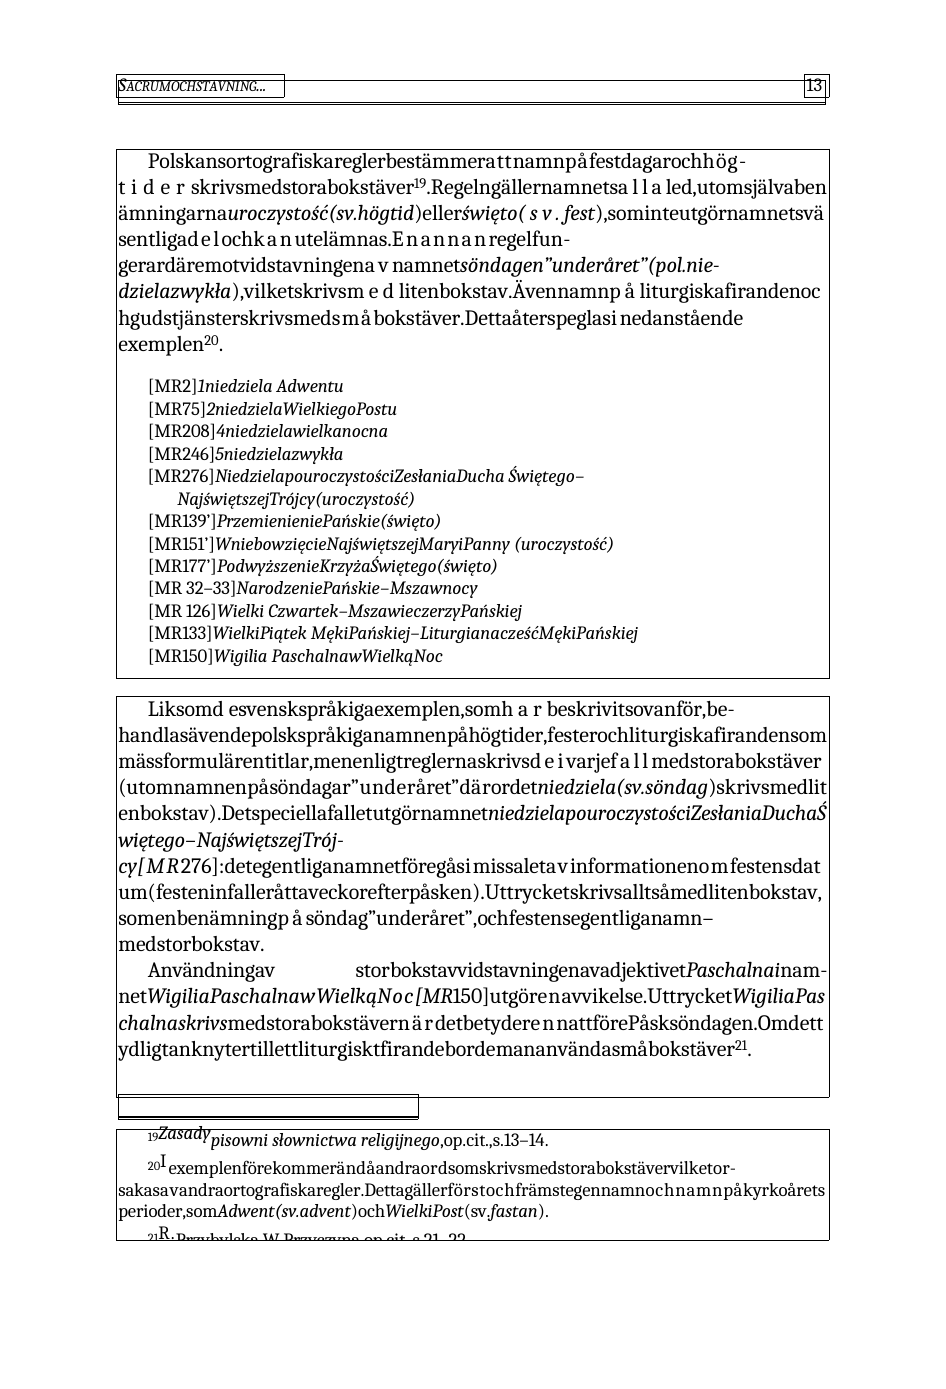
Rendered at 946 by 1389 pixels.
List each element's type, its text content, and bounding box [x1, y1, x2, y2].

text [MR 32–33]NarodzeniePańskie–Mszawnocy [148, 578, 829, 599]
text [MR246]5niedzielazwykła [148, 443, 829, 465]
text 19Zasadypisowni słownictwa religijnego,op.cit.,s.13–14. [148, 1130, 829, 1151]
text [MR139’]PrzemienieniePańskie(święto) [148, 510, 829, 532]
text [MR150]Wigilia PaschalnawWielkąNoc [148, 645, 829, 667]
text [MR 126]Wielki Czwartek–MszawieczerzyPańskiej [148, 600, 829, 622]
text [118, 75, 284, 80]
text Polskansortografiskareglerbestämmerattnamnpåfestdagarochhög-tiderskrivsmedstorabokstäver19.Regelngällernamnetsallaled,utomsjälvabenämningarnauroczystość(sv.högtid)ellerświęto(sv.fest),sominteutgörnamnetsväsentligadelochkanutelämnas.Enannanregelfun-gerardäremotvidstavningenavnamnetsöndagen”underåret”(pol.nie-dzielazwykła),vilketskrivsmedlitenbokstav.Ävennamnpåliturgiskafirandenochgudstjänsterskrivsmedsmåbokstäver.Dettaåterspeglasinedanstående exemplen20. [118, 150, 828, 357]
text 20Iexemplenförekommerändåandraordsomskrivsmedstorabokstävervilketor-sakasavandraortografiskaregler.Dettagällerförstochfrämstegennamnochnamnpåkyrkoåretsperioder,somAdwent(sv.advent)ochWielkiPost(sv.fastan). [118, 1151, 827, 1222]
text [MR133]WielkiPiątek MękiPańskiej–LiturgianacześćMękiPańskiej [148, 623, 829, 644]
text [MR2]1niedziela Adwentu [148, 376, 829, 397]
text [MR151’]WniebowzięcieNajświętszejMaryiPanny (uroczystość) [148, 533, 829, 555]
text [MR177’]PodwyższenieKrzyżaŚwiętego(święto) [148, 556, 829, 577]
text Användningav storbokstavvidstavningenavadjektivetPaschalnainam-netWigiliaPaschalnawWielkąNoc[MR150]utgörenavvikelse.UttrycketWigiliaPaschalnaskrivsmedstorabokstävernärdetbetyderennattförePåsksöndagen.Omdettydligtanknytertillettliturgisktfirandebordemananvändasmåbokstäver21. [118, 958, 827, 1062]
text Liksomdesvenskspråkigaexemplen,somharbeskrivitsovanför,be-handlasävendepolskspråkiganamnenpåhögtider,festerochliturgiskafirandensommässformulärentitlar,menenligtreglernaskrivsdeivarjefallmedstorabokstäver(utomnamnenpåsöndagar”underåret”därordetniedziela(sv.söndag)skrivsmedlitenbokstav).DetspeciellafalletutgörnamnetniedzielapouroczystościZesłaniaDuchaŚwiętego–NajświętszejTrój-cy[MR276]:detegentliganamnetföregåsimissaletavinformationenomfestensdatum(festeninfalleråttaveckorefterpåsken).Uttrycketskrivsalltsåmedlitenbokstav,somenbenämningpåsöndag”underåret”,ochfestensegentliganamn–medstorbokstav. [118, 697, 827, 957]
text 13 [806, 75, 829, 96]
text 21R.Przybylska,W.Przyczyna,op.cit.,s.21–22. [148, 1223, 829, 1240]
text [MR75]2niedzielaWielkiegoPostu [148, 398, 829, 420]
text [MR276]NiedzielapouroczystościZesłaniaDucha Świętego–NajświętszejTrójcy(uroczystość) [147, 466, 791, 509]
text [MR208]4niedzielawielkanocna [148, 421, 829, 442]
text SACRUMOCHSTAVNING... [119, 81, 284, 96]
